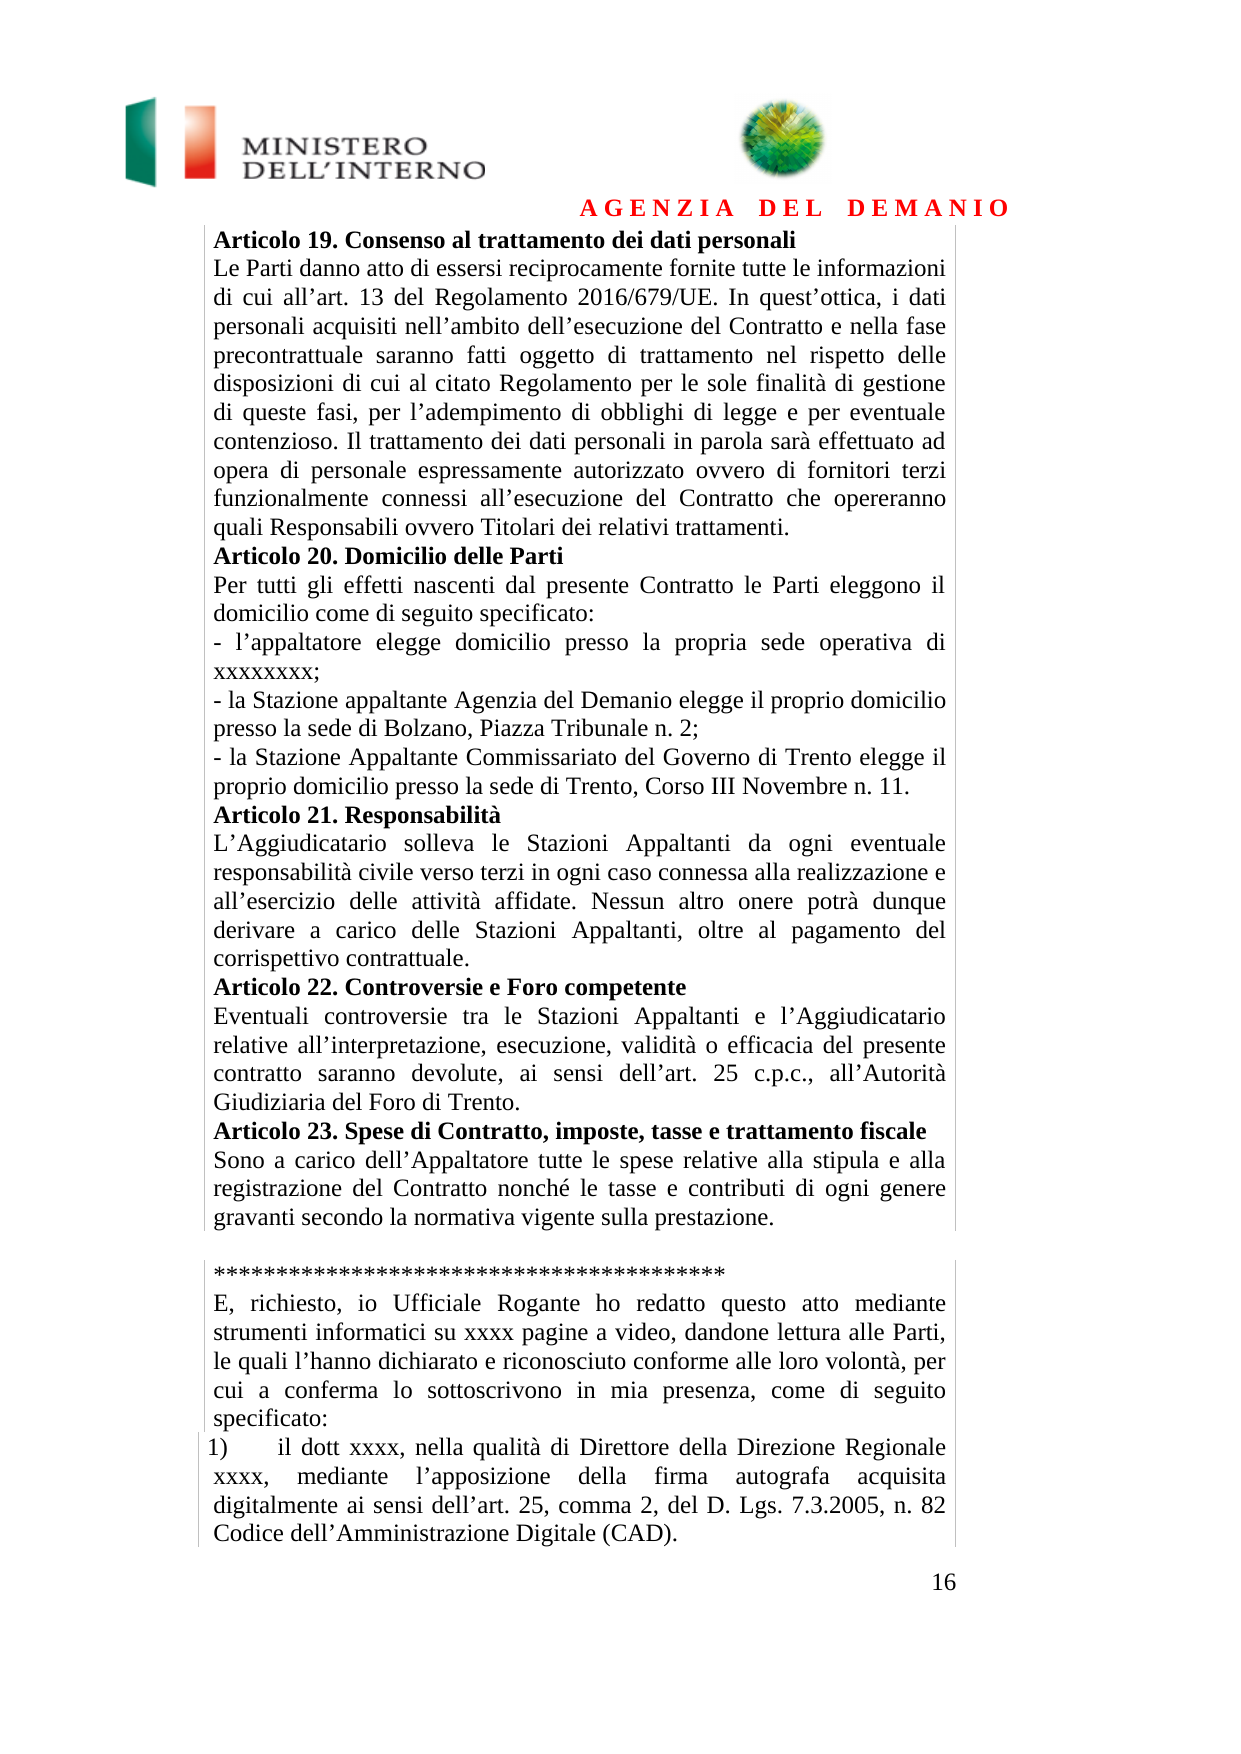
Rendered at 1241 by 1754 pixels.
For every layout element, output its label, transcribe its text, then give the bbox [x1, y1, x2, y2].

text Eventuali controversie tra le Stazioni Appaltanti e l’Aggiudicatario relative all’interpretazione, esecuzione, validità o efficacia del presente contratto saranno devolute, ai sensi dell’art. 25 c.p.c., all’Autorità Giudiziaria del Foro di Trento. [205, 1001, 955, 1116]
text Articolo 19. Consenso al trattamento dei dati personali [205, 225, 955, 253]
text Articolo 23. Spese di Contratto, imposte, tasse e trattamento fiscale [205, 1116, 955, 1145]
text - l’appaltatore elegge domicilio presso la propria sede operativa di xxxxxxxx; [205, 627, 955, 685]
list il dott xxxx, nella qualità di Direttore della Direzione Regionale xxxx, mediante l’apposizione della firma autografa acquisita digitalmente ai sensi dell’art. 25, comma 2, del D. Lgs. 7.3.2005, n. 82 Codice dell’Amministrazione Digitale (CAD). [199, 1432, 955, 1547]
text L’Aggiudicatario solleva le Stazioni Appaltanti da ogni eventuale responsabilità civile verso terzi in ogni caso connessa alla realizzazione e all’esercizio delle attività affidate. Nessun altro onere potrà dunque derivare a carico delle Stazioni Appaltanti, oltre al pagamento del corrispettivo contrattuale. [205, 828, 955, 972]
text Articolo 21. Responsabilità [205, 800, 955, 828]
text - la Stazione appaltante Agenzia del Demanio elegge il proprio domicilio presso la sede di Bolzano, Piazza Tribunale n. 2; [205, 685, 955, 742]
text Articolo 22. Controversie e Foro competente [205, 972, 955, 1001]
text ***************************************** [205, 1260, 955, 1288]
text - la Stazione Appaltante Commissariato del Governo di Trento elegge il proprio domicilio presso la sede di Trento, Corso III Novembre n. 11. [205, 742, 955, 800]
text Le Parti danno atto di essersi reciprocamente fornite tutte le informazioni di cui all’art. 13 del Regolamento 2016/679/UE. In quest’ottica, i dati personali acquisiti nell’ambito dell’esecuzione del Contratto e nella fase precontrattuale saranno fatti oggetto di trattamento nel rispetto delle disposizioni di cui al citato Regolamento per le sole finalità di gestione di queste fasi, per l’adempimento di obblighi di legge e per eventuale contenzioso. Il trattamento dei dati personali in parola sarà effettuato ad opera di personale espressamente autorizzato ovvero di fornitori terzi funzionalmente connessi all’esecuzione del Contratto che opereranno quali Responsabili ovvero Titolari dei relativi trattamenti. [205, 253, 955, 541]
text E, richiesto, io Ufficiale Rogante ho redatto questo atto mediante strumenti informatici su xxxx pagine a video, dandone lettura alle Parti, le quali l’hanno dichiarato e riconosciuto conforme alle loro volontà, per cui a conferma lo sottoscrivono in mia presenza, come di seguito specificato: [205, 1288, 955, 1432]
text Per tutti gli effetti nascenti dal presente Contratto le Parti eleggono il domicilio come di seguito specificato: [205, 570, 955, 627]
text Articolo 20. Domicilio delle Parti [205, 541, 955, 570]
text Sono a carico dell’Appaltatore tutte le spese relative alla stipula e alla registrazione del Contratto nonché le tasse e contributi di ogni genere gravanti secondo la normativa vigente sulla prestazione. [205, 1145, 955, 1231]
